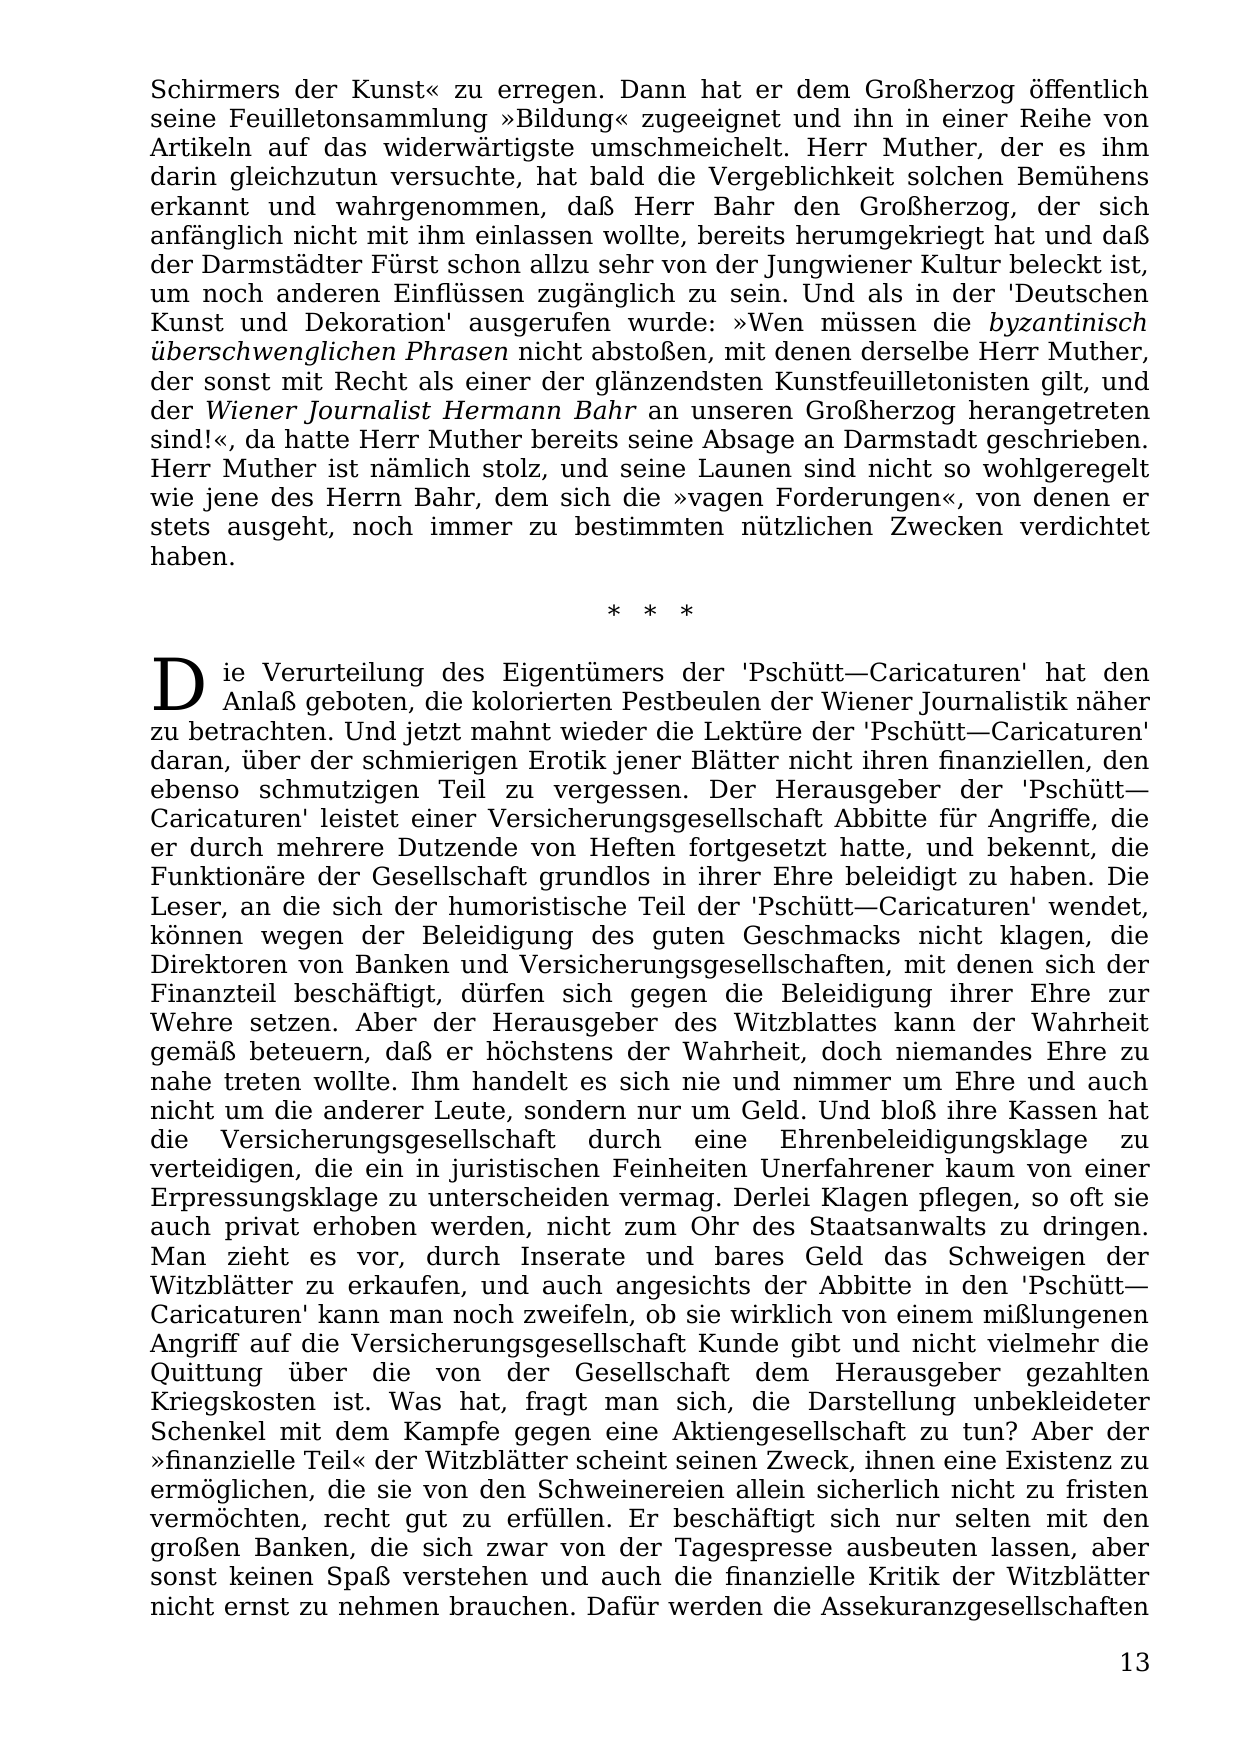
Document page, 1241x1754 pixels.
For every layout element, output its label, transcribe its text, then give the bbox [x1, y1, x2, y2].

text Die Verurteilung des Eigentümers der 'Pschütt—Caricaturen' hat den Anlaß geboten, die kolorierten Pestbeulen der Wiener Journalistik näher zu betrachten. Und jetzt mahnt wieder die Lektüre der 'Pschütt—Caricaturen' daran, über der schmierigen Erotik jener Blätter nicht ihren finanziellen, den ebenso schmutzigen Teil zu vergessen. Der Herausgeber der 'Pschütt—Caricaturen' leistet einer Versicherungsgesellschaft Abbitte für Angriffe, die er durch mehrere Dutzende von Heften fortgesetzt hatte, und bekennt, die Funktionäre der Gesellschaft grundlos in ihrer Ehre beleidigt zu haben. Die Leser, an die sich der humoristische Teil der 'Pschütt—Caricaturen' wendet, können wegen der Beleidigung des guten Geschmacks nicht klagen, die Direktoren von Banken und Versicherungsgesellschaften, mit denen sich der Finanzteil beschäftigt, dürfen sich gegen die Beleidigung ihrer Ehre zur Wehre setzen. Aber der Herausgeber des Witzblattes kann der Wahrheit gemäß beteuern, daß er höchstens der Wahrheit, doch niemandes Ehre zu nahe treten wollte. Ihm handelt es sich nie und nimmer um Ehre und auch nicht um die anderer Leute, sondern nur um Geld. Und bloß ihre Kassen hat die Versicherungsgesellschaft durch eine Ehrenbeleidigungsklage zu verteidigen, die ein in juristischen Feinheiten Unerfahrener kaum von einer Erpressungsklage zu unterscheiden vermag. Derlei Klagen pflegen, so oft sie auch privat erhoben werden, nicht zum Ohr des Staatsanwalts zu dringen. Man zieht es vor, durch Inserate und bares Geld das Schweigen der Witzblätter zu erkaufen, und auch angesichts der Abbitte in den 'Pschütt—Caricaturen' kann man noch zweifeln, ob sie wirklich von einem mißlungenen Angriff auf die Versicherungsgesellschaft Kunde gibt und nicht vielmehr die Quittung über die von der Gesellschaft dem Herausgeber gezahlten Kriegskosten ist. Was hat, fragt man sich, die Darstellung unbekleideter Schenkel mit dem Kampfe gegen eine Aktiengesellschaft zu tun? Aber der »finanzielle Teil« der Witzblätter scheint seinen Zweck, ihnen eine Existenz zu ermöglichen, die sie von den Schweinereien allein sicherlich nicht zu fristen vermöchten, recht gut zu erfüllen. Er beschäftigt sich nur selten mit den großen Banken, die sich zwar von der Tagespresse ausbeuten lassen, aber sonst keinen Spaß verstehen und auch die finanzielle Kritik der Witzblätter nicht ernst zu nehmen brauchen. Dafür werden die Assekuranzgesellschaften [150, 658, 1151, 1621]
text Schirmers der Kunst« zu erregen. Dann hat er dem Großherzog öffentlich seine Feuilletonsammlung »Bildung« zugeeignet und ihn in einer Reihe von Artikeln auf das widerwärtigste umschmeichelt. Herr Muther, der es ihm darin gleichzutun versuchte, hat bald die Vergeblichkeit solchen Bemühens erkannt und wahrgenommen, daß Herr Bahr den Großherzog, der sich anfänglich nicht mit ihm einlassen wollte, bereits herumgekriegt hat und daß der Darmstädter Fürst schon allzu sehr von der Jungwiener Kultur beleckt ist, um noch anderen Einflüssen zugänglich zu sein. Und als in der 'Deutschen Kunst und Dekoration' ausgerufen wurde: »Wen müssen die byzantinisch überschwenglichen Phrasen nicht abstoßen, mit denen derselbe Herr Muther, der sonst mit Recht als einer der glänzendsten Kunstfeuilletonisten gilt, und der Wiener Journalist Hermann Bahr an unseren Großherzog herangetreten sind!«, da hatte Herr Muther bereits seine Absage an Darmstadt geschrieben. Herr Muther ist nämlich stolz, und seine Launen sind nicht so wohlgeregelt wie jene des Herrn Bahr, dem sich die »vagen Forderungen«, von denen er stets ausgeht, noch immer zu bestimmten nützlichen Zwecken verdichtet haben. [150, 75, 1151, 571]
text * * * [150, 600, 1151, 629]
